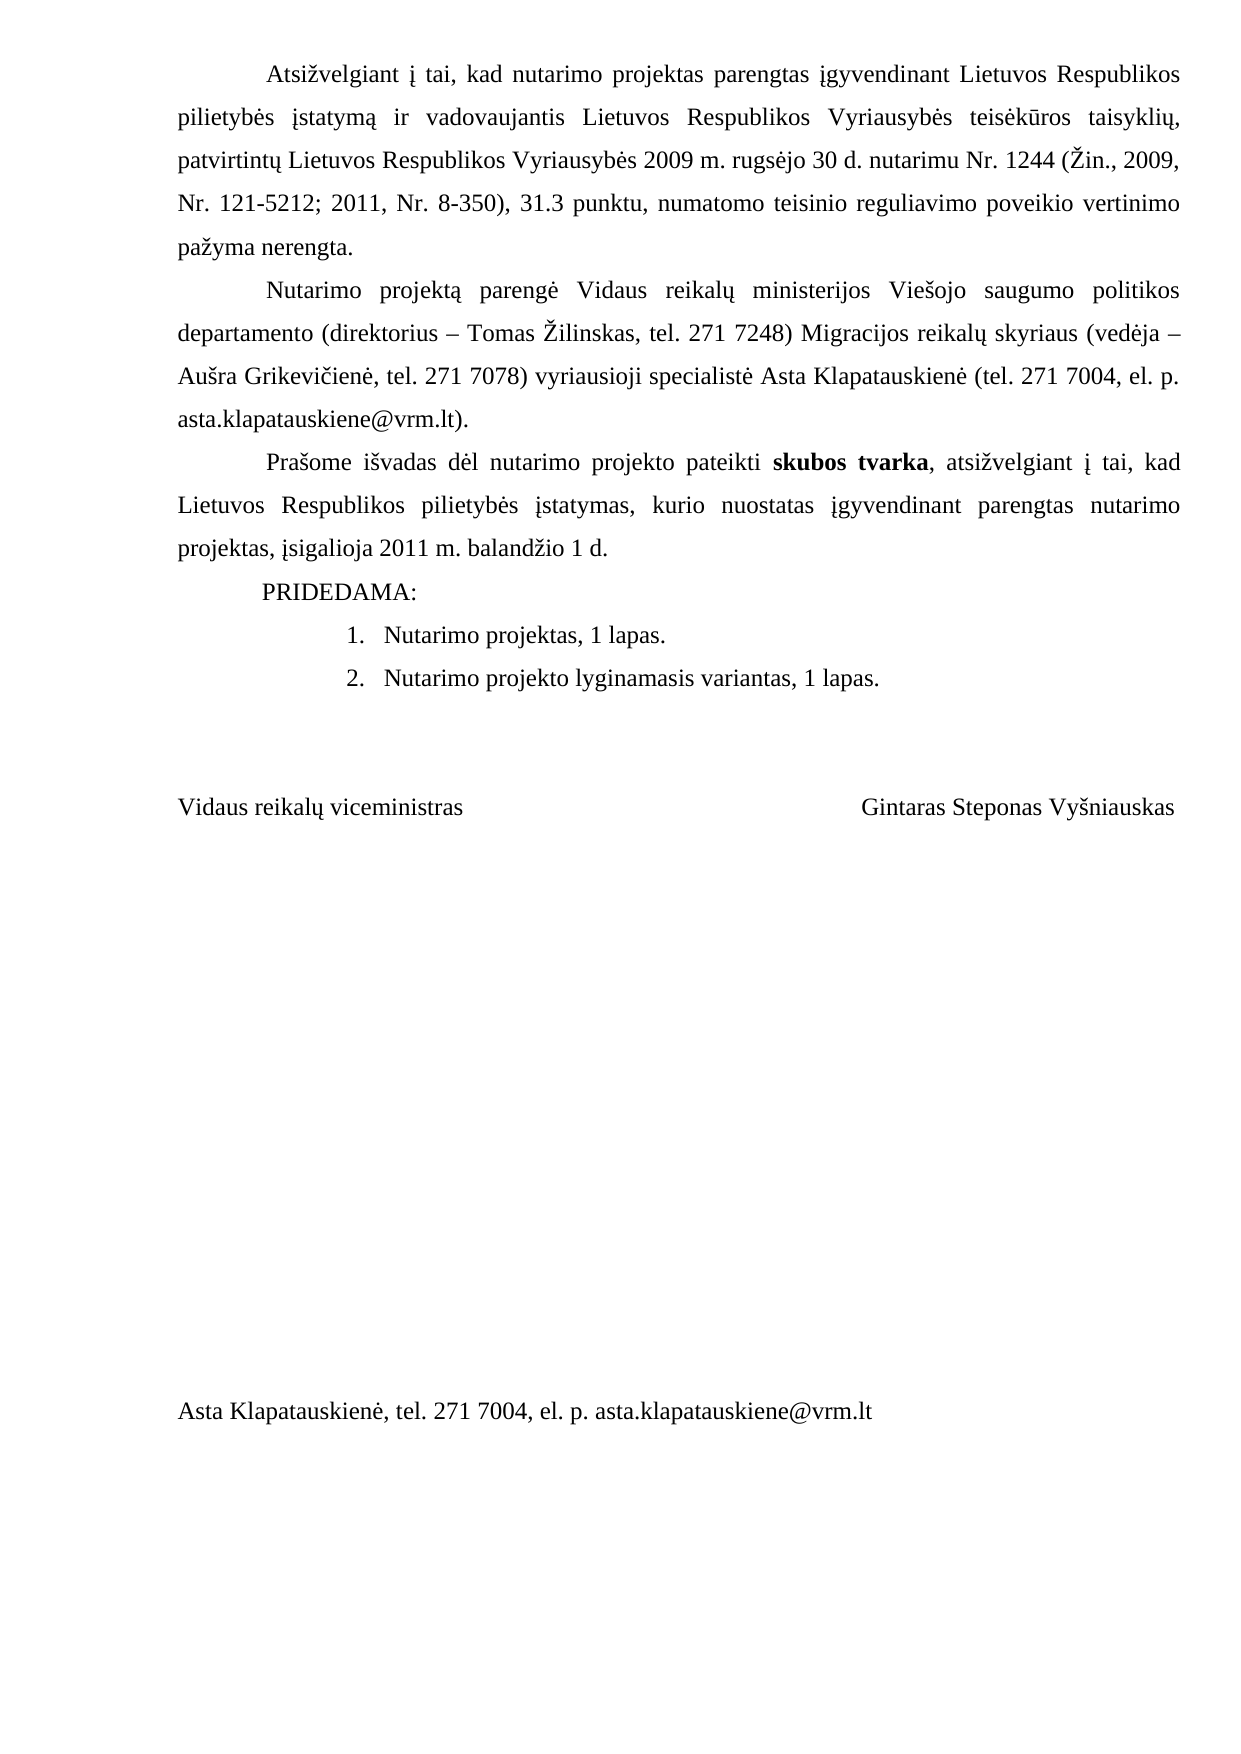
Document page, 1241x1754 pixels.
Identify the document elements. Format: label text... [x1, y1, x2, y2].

list Nutarimo projektas, 1 lapas. [262, 620, 1181, 648]
list Nutarimo projekto lyginamasis variantas, 1 lapas. [262, 663, 1181, 692]
text Prašome išvadas dėl nutarimo projekto pateikti skubos tvarka, atsižvelgiant į tai, kad Lietuvos Respublikos pilietybės įstatymas, kurio nuostatas įgyvendinant parengtas nutarimo projektas, įsigalioja 2011 m. balandžio 1 d. [177, 447, 1181, 562]
text Asta Klapatauskienė, tel. 271 7004, el. p. asta.klapatauskiene@vrm.lt [177, 1396, 1181, 1425]
text PRIDEDAMA: [177, 577, 1181, 605]
text Vidaus reikalų viceministras Gintaras Steponas Vyšniauskas [177, 792, 1181, 821]
text Nutarimo projektą parengė Vidaus reikalų ministerijos Viešojo saugumo politikos departamento (direktorius – Tomas Žilinskas, tel. 271 7248) Migracijos reikalų skyriaus (vedėja – Aušra Grikevičienė, tel. 271 7078) vyriausioji specialistė Asta Klapatauskienė (tel. 271 7004, el. p. asta.klapatauskiene@vrm.lt). [177, 275, 1181, 433]
text Atsižvelgiant į tai, kad nutarimo projektas parengtas įgyvendinant Lietuvos Respublikos pilietybės įstatymą ir vadovaujantis Lietuvos Respublikos Vyriausybės teisėkūros taisyklių, patvirtintų Lietuvos Respublikos Vyriausybės 2009 m. rugsėjo 30 d. nutarimu Nr. 1244 (Žin., 2009, Nr. 121-5212; 2011, Nr. 8-350), 31.3 punktu, numatomo teisinio reguliavimo poveikio vertinimo pažyma nerengta. [177, 59, 1181, 260]
